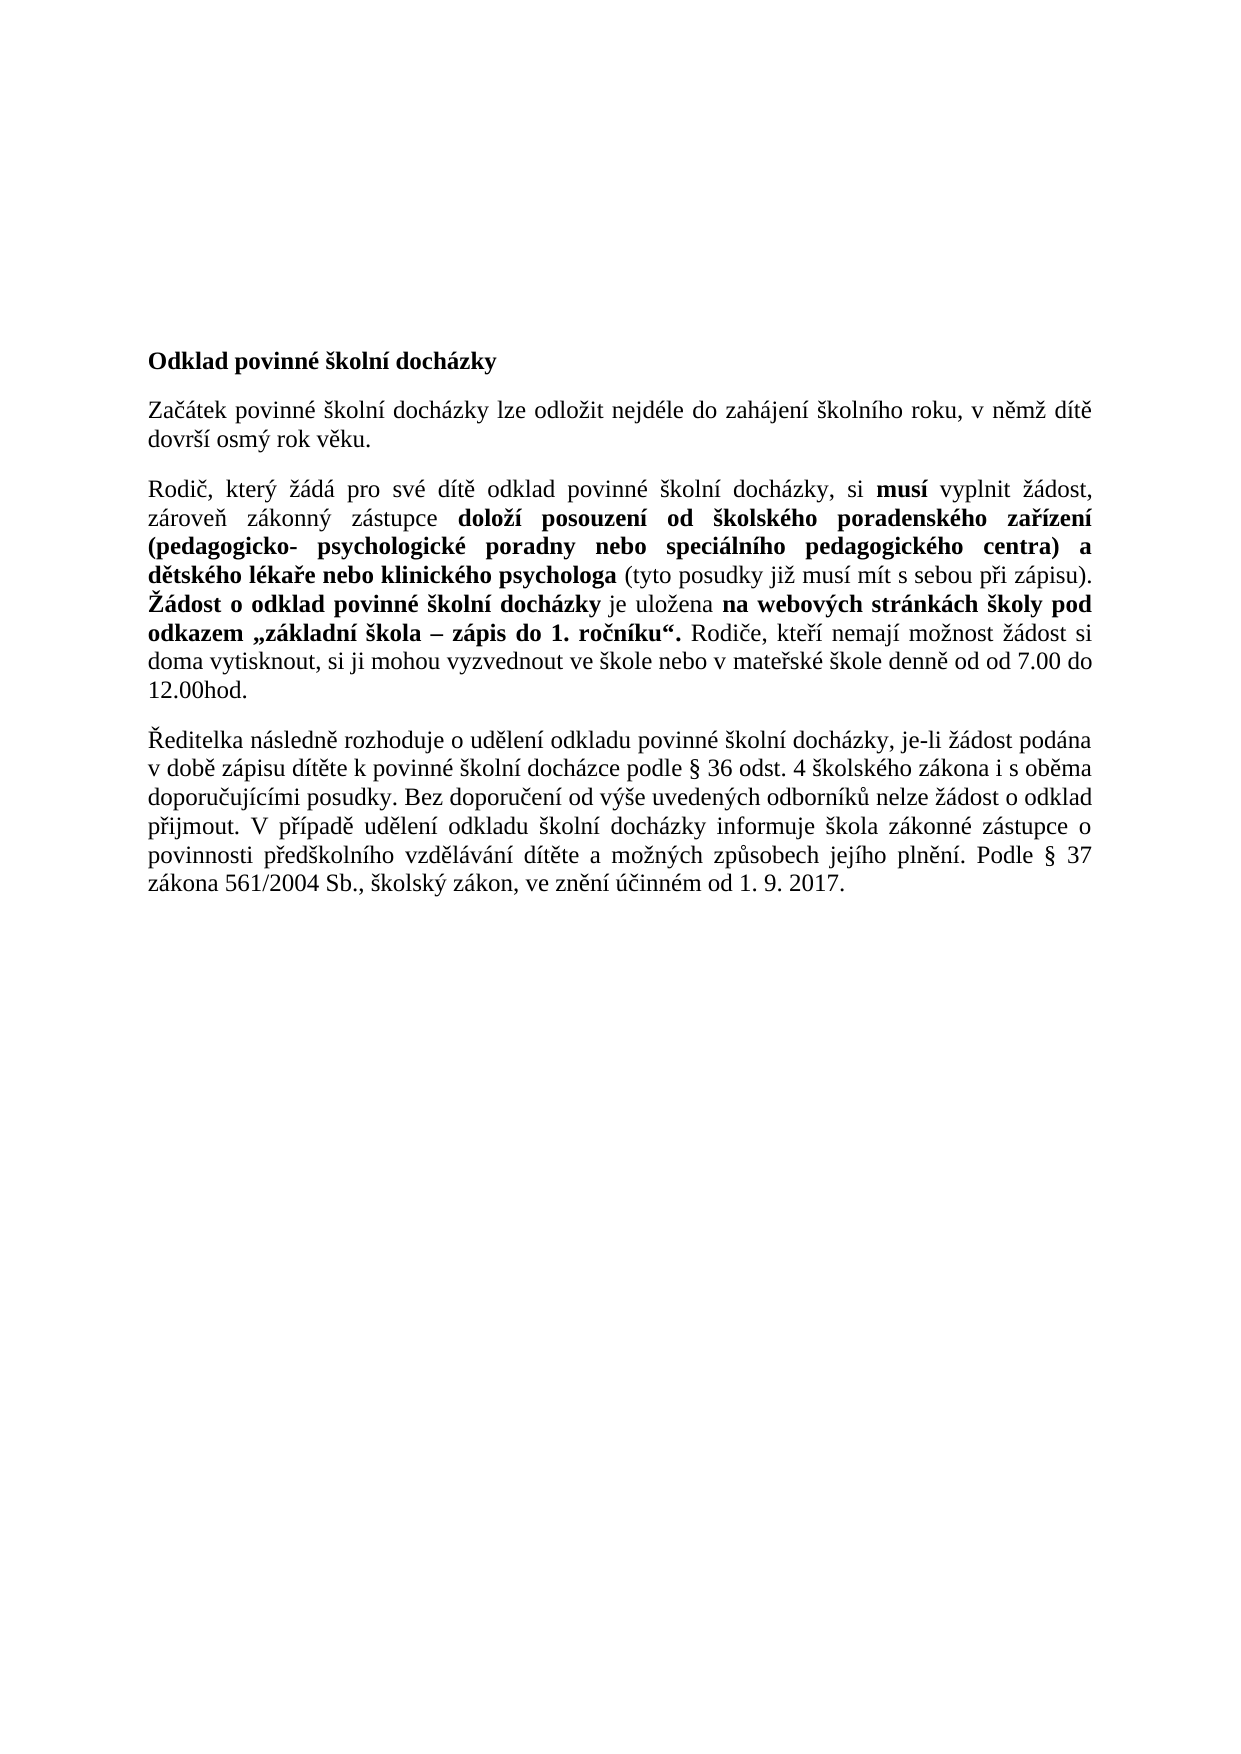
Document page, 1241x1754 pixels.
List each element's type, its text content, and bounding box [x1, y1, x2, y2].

text Začátek povinné školní docházky lze odložit nejdéle do zahájení školního roku, v němž dítě dovrší osmý rok věku. [148, 396, 1093, 453]
text Odklad povinné školní docházky [148, 346, 1093, 375]
text Ředitelka následně rozhoduje o udělení odkladu povinné školní docházky, je-li žádost podána v době zápisu dítěte k povinné školní docházce podle § 36 odst. 4 školského zákona i s oběma doporučujícími posudky. Bez doporučení od výše uvedených odborníků nelze žádost o odklad přijmout. V případě udělení odkladu školní docházky informuje škola zákonné zástupce o povinnosti předškolního vzdělávání dítěte a možných způsobech jejího plnění. Podle § 37 zákona 561/2004 Sb., školský zákon, ve znění účinném od 1. 9. 2017. [148, 725, 1093, 897]
text Rodič, který žádá pro své dítě odklad povinné školní docházky, si musí vyplnit žádost, zároveň zákonný zástupce doloží posouzení od školského poradenského zařízení (pedagogicko- psychologické poradny nebo speciálního pedagogického centra) a dětského lékaře nebo klinického psychologa (tyto posudky již musí mít s sebou při zápisu). Žádost o odklad povinné školní docházky je uložena na webových stránkách školy pod odkazem „základní škola – zápis do 1. ročníku“. Rodiče, kteří nemají možnost žádost si doma vytisknout, si ji mohou vyzvednout ve škole nebo v mateřské škole denně od od 7.00 do 12.00hod. [148, 474, 1093, 704]
